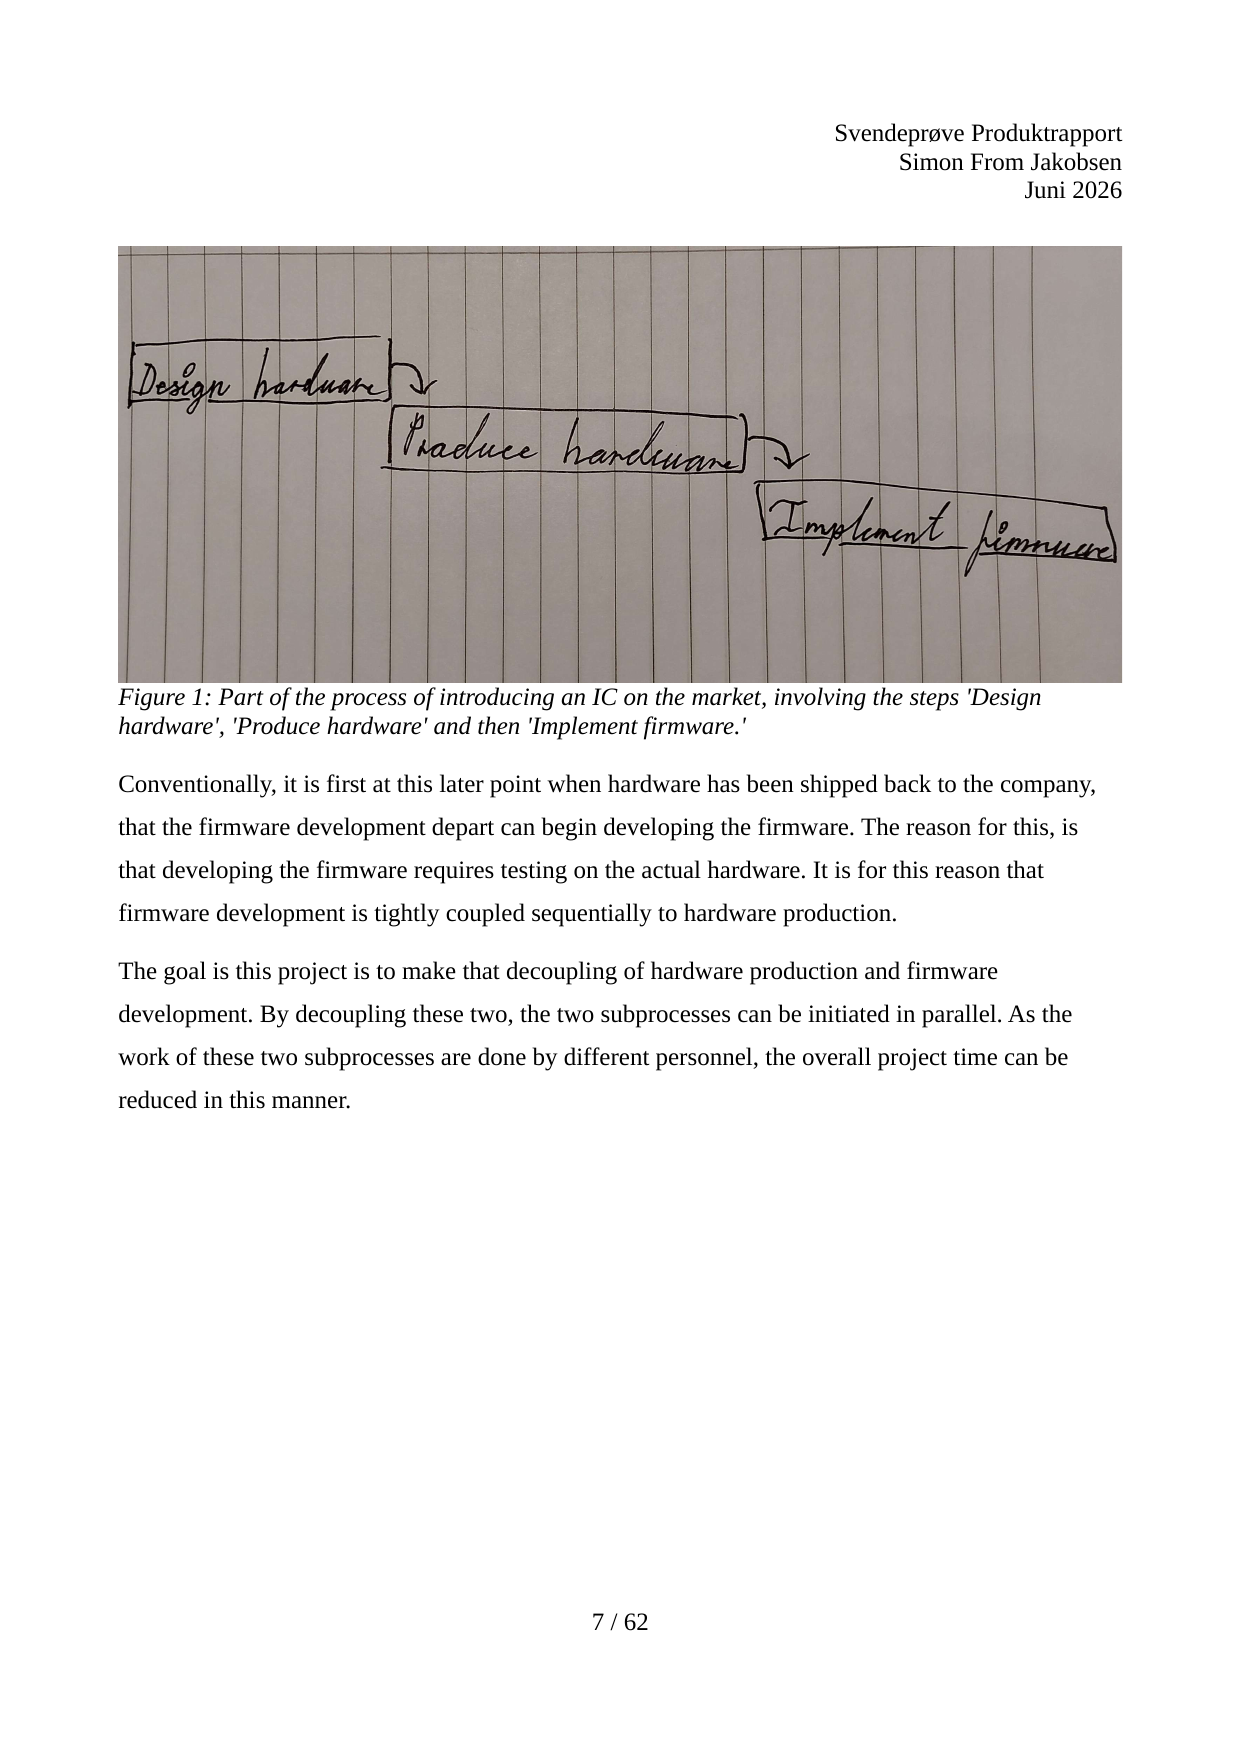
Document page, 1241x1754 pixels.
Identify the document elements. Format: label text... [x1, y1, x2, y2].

text The goal is this project is to make that decoupling of hardware production and firmware development. By decoupling these two, the two subprocesses can be initiated in parallel. As the work of these two subprocesses are done by different personnel, the overall project time can be reduced in this manner. [118, 956, 1122, 1114]
text Figure 1: Part of the process of introducing an IC on the market, involving the steps 'Design hardware', 'Produce hardware' and then 'Implement firmware.' [118, 683, 1122, 740]
picture [118, 246, 1123, 683]
text Conventionally, it is first at this later point when hardware has been shipped back to the company, that the firmware development depart can begin developing the firmware. The reason for this, is that developing the firmware requires testing on the actual hardware. It is for this reason that firmware development is tightly coupled sequentially to hardware production. [118, 769, 1122, 927]
